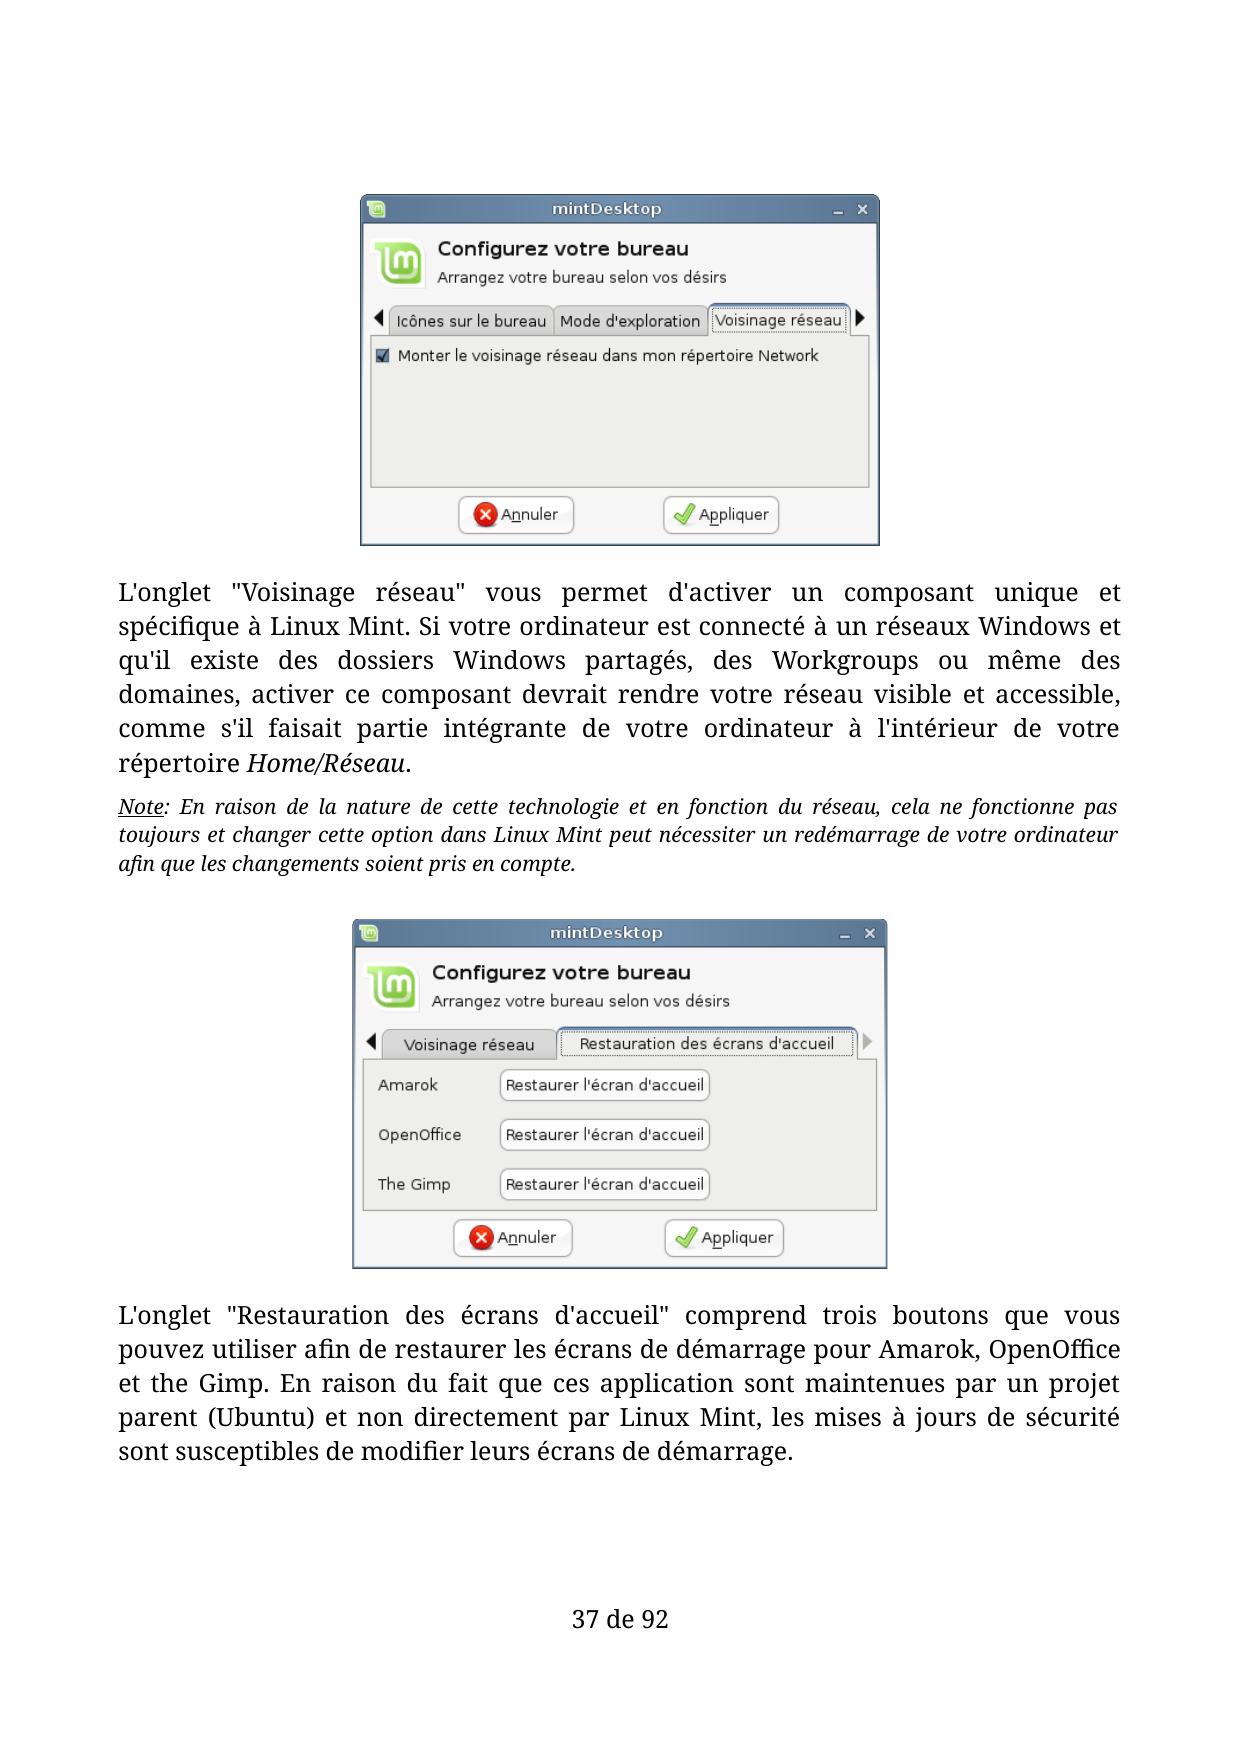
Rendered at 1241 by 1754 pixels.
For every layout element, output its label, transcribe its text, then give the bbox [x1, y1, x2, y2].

picture [352, 919, 888, 1269]
text Note: En raison de la nature de cette technologie et en fonction du réseau, cela ne fonctionne pas toujours et changer cette option dans Linux Mint peut nécessiter un redémarrage de votre ordinateur afin que les changements soient pris en compte. [118, 792, 1122, 877]
picture [360, 194, 880, 546]
text L'onglet "Voisinage réseau" vous permet d'activer un composant unique et spécifique à Linux Mint. Si votre ordinateur est connecté à un réseaux Windows et qu'il existe des dossiers Windows partagés, des Workgroups ou même des domaines, activer ce composant devrait rendre votre réseau visible et accessible, comme s'il faisait partie intégrante de votre ordinateur à l'intérieur de votre répertoire Home/Réseau. [118, 165, 1122, 779]
text L'onglet "Restauration des écrans d'accueil" comprend trois boutons que vous pouvez utiliser afin de restaurer les écrans de démarrage pour Amarok, OpenOffice et the Gimp. En raison du fait que ces application sont maintenues par un projet parent (Ubuntu) et non directement par Linux Mint, les mises à jours de sécurité sont susceptibles de modifier leurs écrans de démarrage. [118, 889, 1122, 1468]
